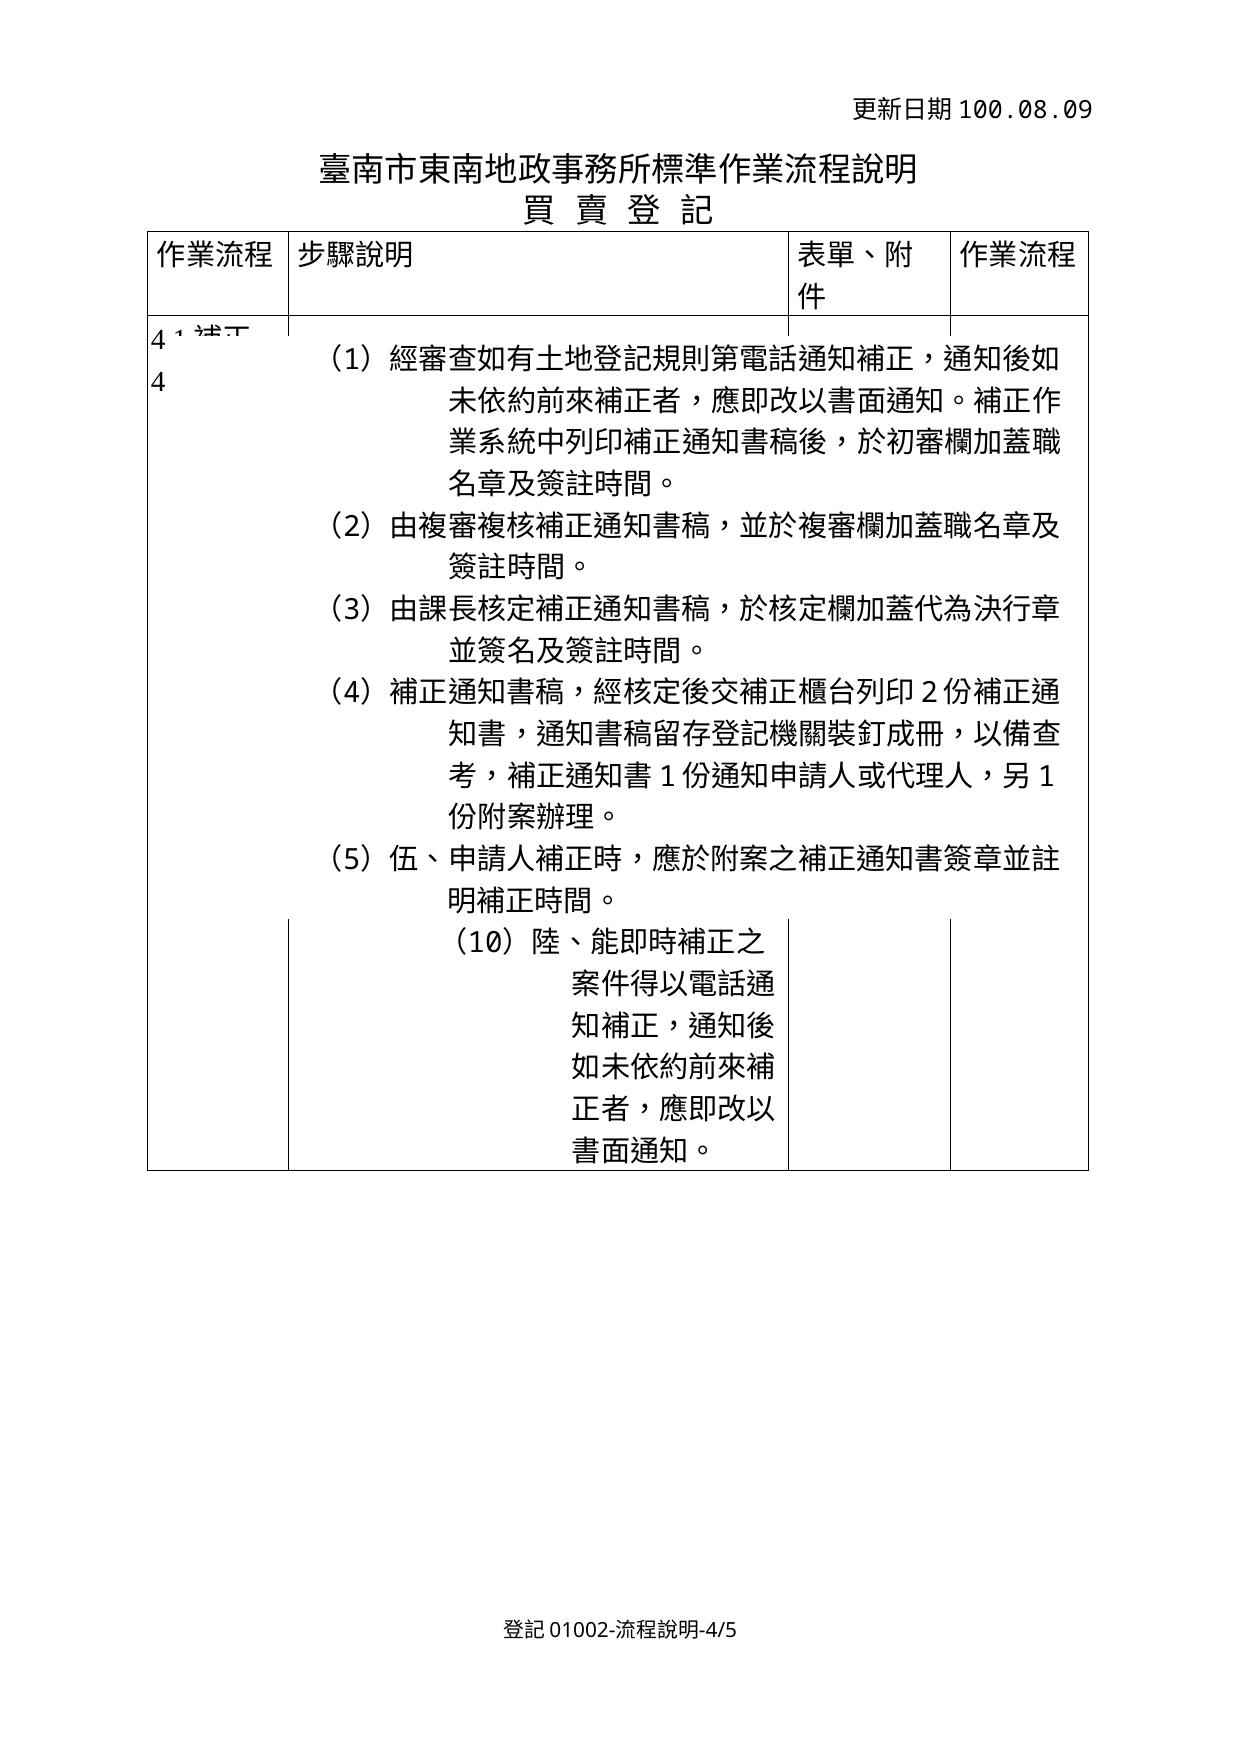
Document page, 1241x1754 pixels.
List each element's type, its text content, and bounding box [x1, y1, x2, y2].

table_cell [951, 316, 1088, 336]
table_cell [951, 919, 1088, 1169]
table_cell [789, 919, 950, 1169]
table_cell 4.1補正 4.2補正 [148, 316, 288, 1169]
table_cell 作業流程 [148, 232, 288, 315]
table_header 臺南市東南地政事務所標準作業流程說明 買賣登記 [148, 148, 1088, 231]
table_cell 表單、附件 [789, 232, 950, 315]
table_cell [789, 316, 950, 336]
table_cell 陸、能即時補正之案件得以電話通知補正，通知後如未依約前來補正者，應即改以書面通知。 [166, 316, 1088, 1169]
table_cell 作業流程 [951, 232, 1088, 315]
table_cell 步驟說明 [289, 232, 788, 315]
